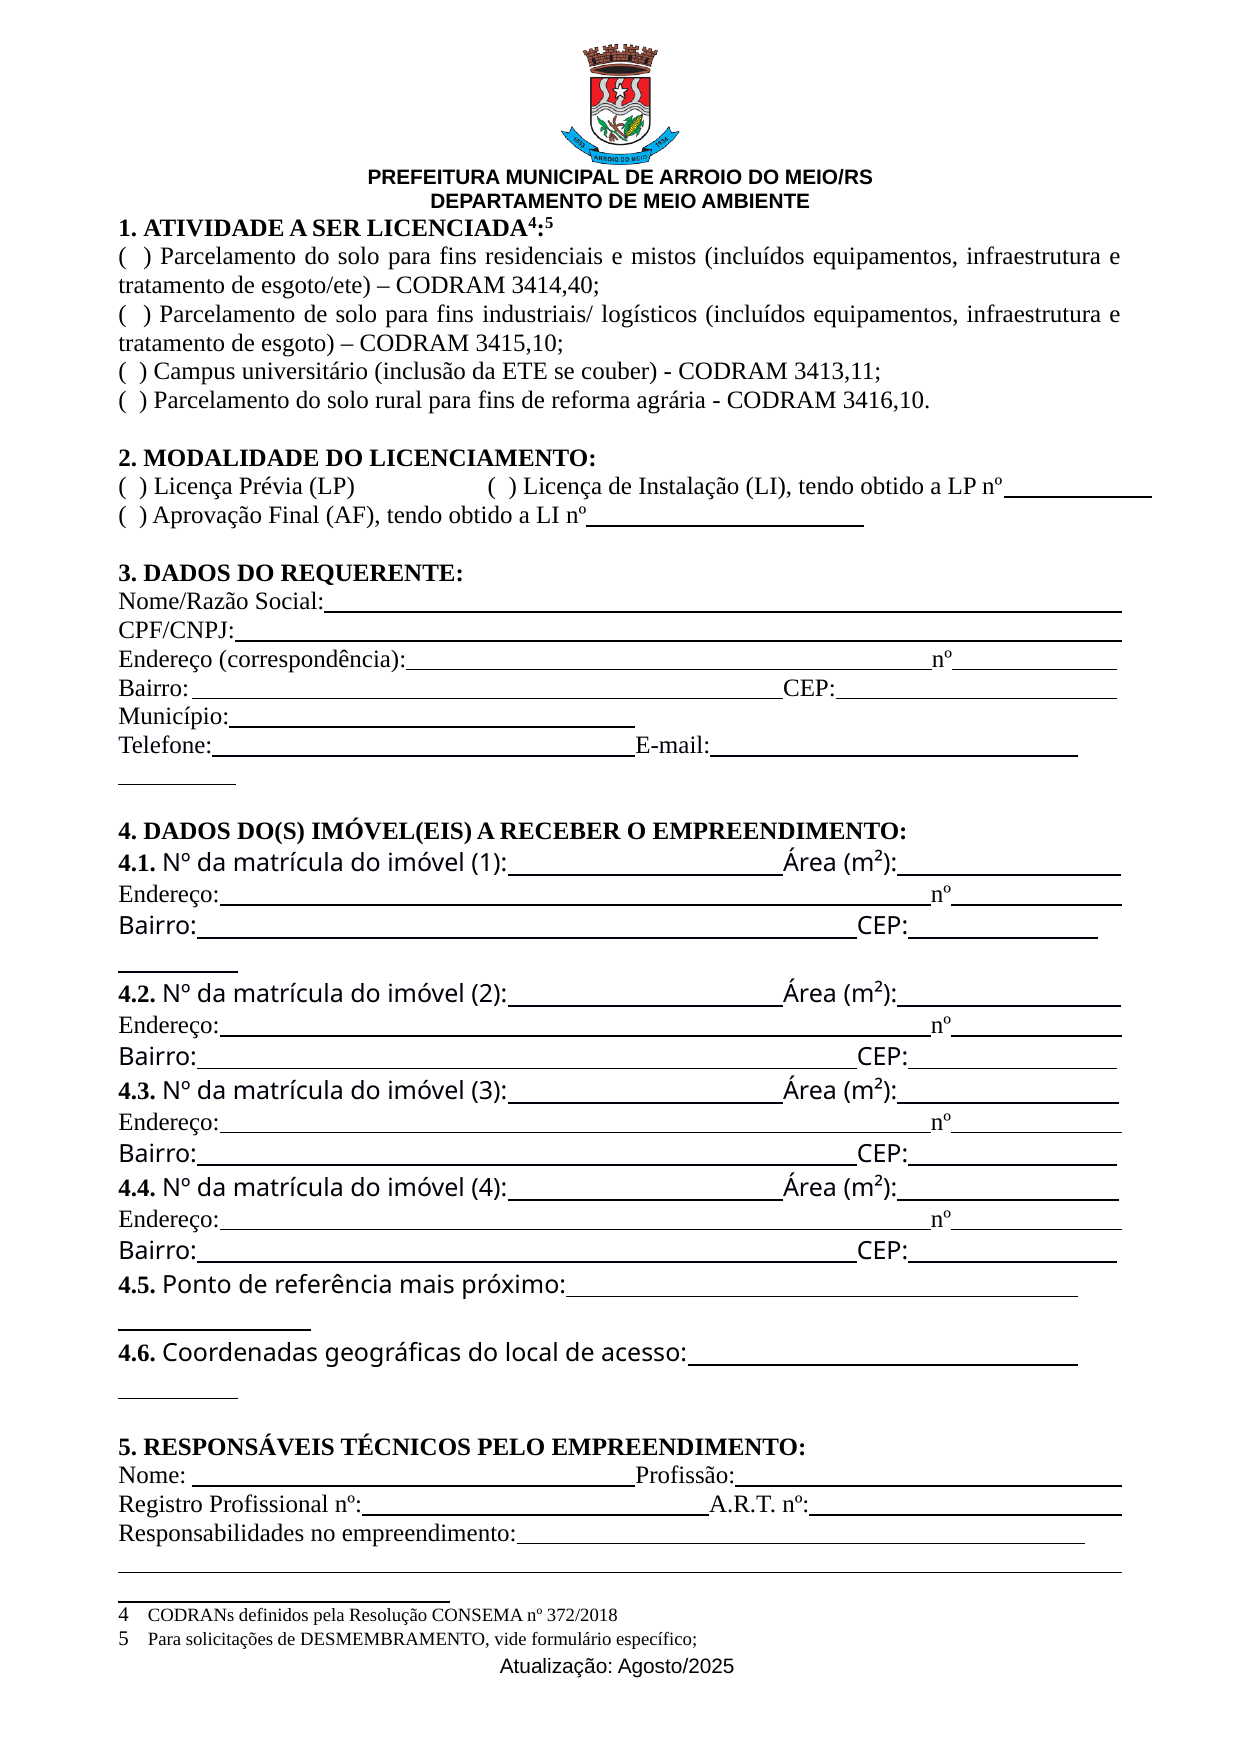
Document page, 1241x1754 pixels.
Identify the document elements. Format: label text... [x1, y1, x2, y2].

list Nº da matrícula do imóvel (4): Área (m²): [118, 1170, 1122, 1204]
text Telefone: E-mail: [118, 730, 1122, 788]
text Endereço: nº [118, 1107, 1122, 1136]
text Bairro: CEP: [118, 1039, 1122, 1073]
list Nº da matrícula do imóvel (3): Área (m²): [118, 1073, 1122, 1107]
text Bairro: CEP: [118, 673, 1122, 701]
text Bairro: CEP: [118, 1136, 1122, 1170]
text ( ) Campus universitário (inclusão da ETE se couber) - CODRAM 3413,11; [118, 356, 1122, 385]
text ( ) Licença Prévia (LP) ( ) Licença de Instalação (LI), tendo obtido a LP nº [118, 471, 1122, 500]
list Para solicitações de DESMEMBRAMENTO, vide formulário específico; [118, 1626, 1122, 1650]
list Ponto de referência mais próximo: [118, 1267, 1122, 1335]
text ( ) Parcelamento de solo para fins industriais/ logísticos (incluídos equipamentos, infraestrutura e tratamento de esgoto) – CODRAM 3415,10; [118, 299, 1122, 356]
text Endereço: nº [118, 1204, 1122, 1233]
text Registro Profissional nº: A.R.T. nº: [118, 1489, 1122, 1518]
text CPF/CNPJ: [118, 615, 1122, 644]
list Coordenadas geográficas do local de acesso: [118, 1335, 1122, 1403]
list DADOS DO REQUERENTE: [118, 558, 1122, 586]
text ( ) Parcelamento do solo para fins residenciais e mistos (incluídos equipamentos, infraestrutura e tratamento de esgoto/ete) – CODRAM 3414,40; [118, 241, 1122, 299]
text Município: [118, 701, 1122, 730]
text ( ) Parcelamento do solo rural para fins de reforma agrária - CODRAM 3416,10. [118, 385, 1122, 414]
text Nome/Razão Social: [118, 586, 1122, 615]
text Bairro: CEP: [118, 1233, 1122, 1267]
text ( ) Aprovação Final (AF), tendo obtido a LI nº [118, 500, 1122, 529]
list DADOS DO(S) IMÓVEL(EIS) A RECEBER O EMPREENDIMENTO: [118, 816, 1122, 845]
text Endereço: nº [118, 1010, 1122, 1039]
text Bairro: CEP: [118, 908, 1122, 976]
text Nome: Profissão: [118, 1460, 1122, 1489]
text Responsabilidades no empreendimento: [118, 1518, 1122, 1547]
list MODALIDADE DO LICENCIAMENTO: [118, 443, 1122, 471]
list Nº da matrícula do imóvel (1): Área (m²): [118, 845, 1122, 879]
list Nº da matrícula do imóvel (2): Área (m²): [118, 976, 1122, 1010]
text Endereço: nº [118, 879, 1122, 908]
list ATIVIDADE A SER LICENCIADA: [118, 213, 1122, 241]
text Endereço (correspondência): nº [118, 644, 1122, 673]
list RESPONSÁVEIS TÉCNICOS PELO EMPREENDIMENTO: [118, 1432, 1122, 1460]
list CODRANs definidos pela Resolução CONSEMA nº 372/2018 [118, 1602, 1122, 1626]
